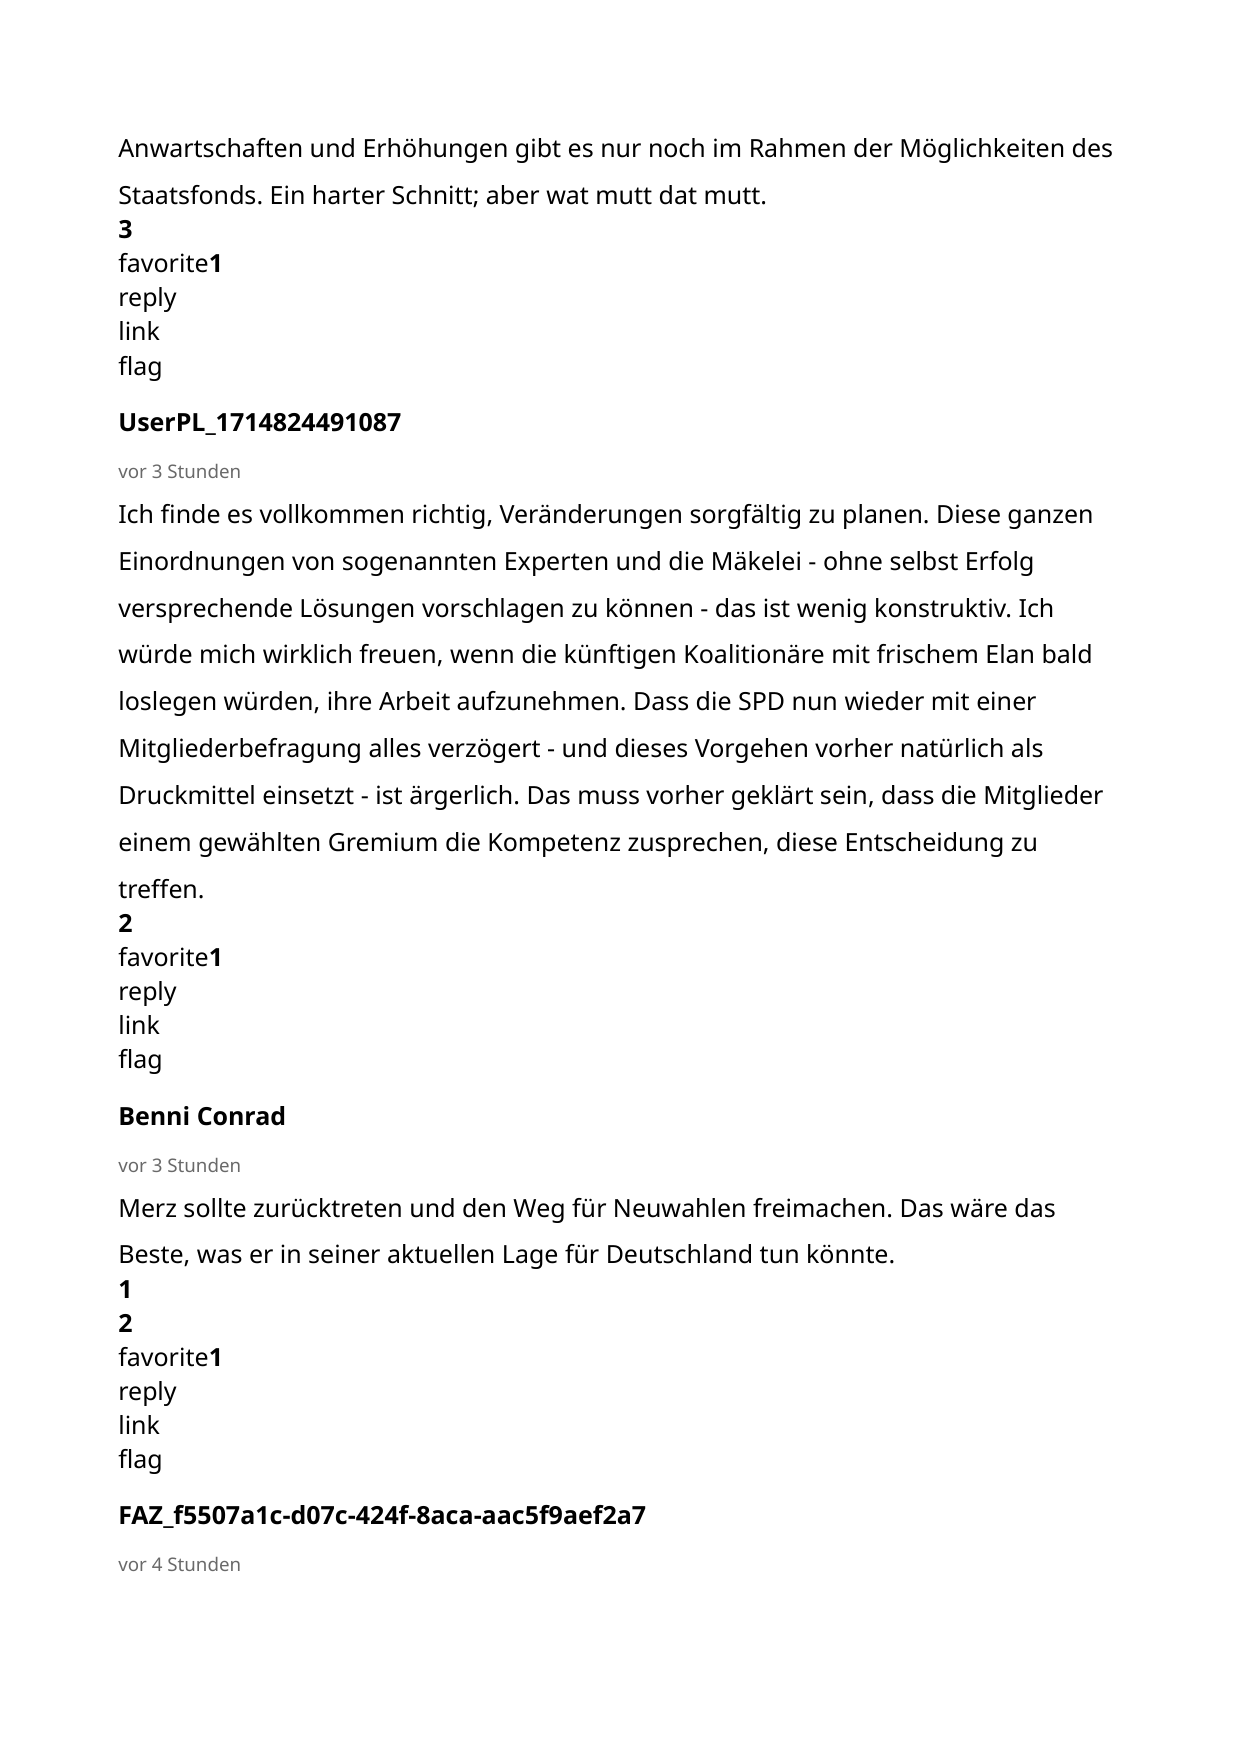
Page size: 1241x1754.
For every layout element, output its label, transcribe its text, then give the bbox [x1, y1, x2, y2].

text 1 [118, 1271, 1122, 1305]
text link [118, 314, 1122, 348]
text vor 4 Stunden [118, 1547, 1122, 1577]
text vor 3 Stunden [118, 454, 1122, 484]
text flag [118, 348, 1122, 382]
text link [118, 1008, 1122, 1042]
text FAZ_f5507a1c-d07c-424f-8aca-aac5f9aef2a7 [118, 1491, 1114, 1532]
text vor 3 Stunden [118, 1148, 1122, 1177]
text reply [118, 280, 1122, 314]
text favorite1 [118, 246, 1122, 280]
text reply [118, 974, 1122, 1008]
text favorite1 [118, 1339, 1122, 1373]
text flag [118, 1442, 1122, 1476]
text link [118, 1407, 1122, 1442]
text 2 [118, 1305, 1122, 1339]
text flag [118, 1042, 1122, 1076]
text favorite1 [118, 940, 1122, 974]
text 3 [118, 212, 1122, 246]
text 2 [118, 906, 1122, 940]
text UserPL_1714824491087 [118, 398, 1114, 438]
text Benni Conrad [118, 1092, 1114, 1132]
text Ich finde es vollkommen richtig, Veränderungen sorgfältig zu planen. Diese ganzen Einordnungen von sogenannten Experten und die Mäkelei - ohne selbst Erfolg versprechende Lösungen vorschlagen zu können - das ist wenig konstruktiv. Ich würde mich wirklich freuen, wenn die künftigen Koalitionäre mit frischem Elan bald loslegen würden, ihre Arbeit aufzunehmen. Dass die SPD nun wieder mit einer Mitgliederbefragung alles verzögert - und dieses Vorgehen vorher natürlich als Druckmittel einsetzt - ist ärgerlich. Das muss vorher geklärt sein, dass die Mitglieder einem gewählten Gremium die Kompetenz zusprechen, diese Entscheidung zu treffen. [118, 484, 1122, 906]
text Anwartschaften und Erhöhungen gibt es nur noch im Rahmen der Möglichkeiten des Staatsfonds. Ein harter Schnitt; aber wat mutt dat mutt. [118, 118, 1122, 212]
text reply [118, 1373, 1122, 1407]
text Merz sollte zurücktreten und den Weg für Neuwahlen freimachen. Das wäre das Beste, was er in seiner aktuellen Lage für Deutschland tun könnte. [118, 1177, 1122, 1271]
